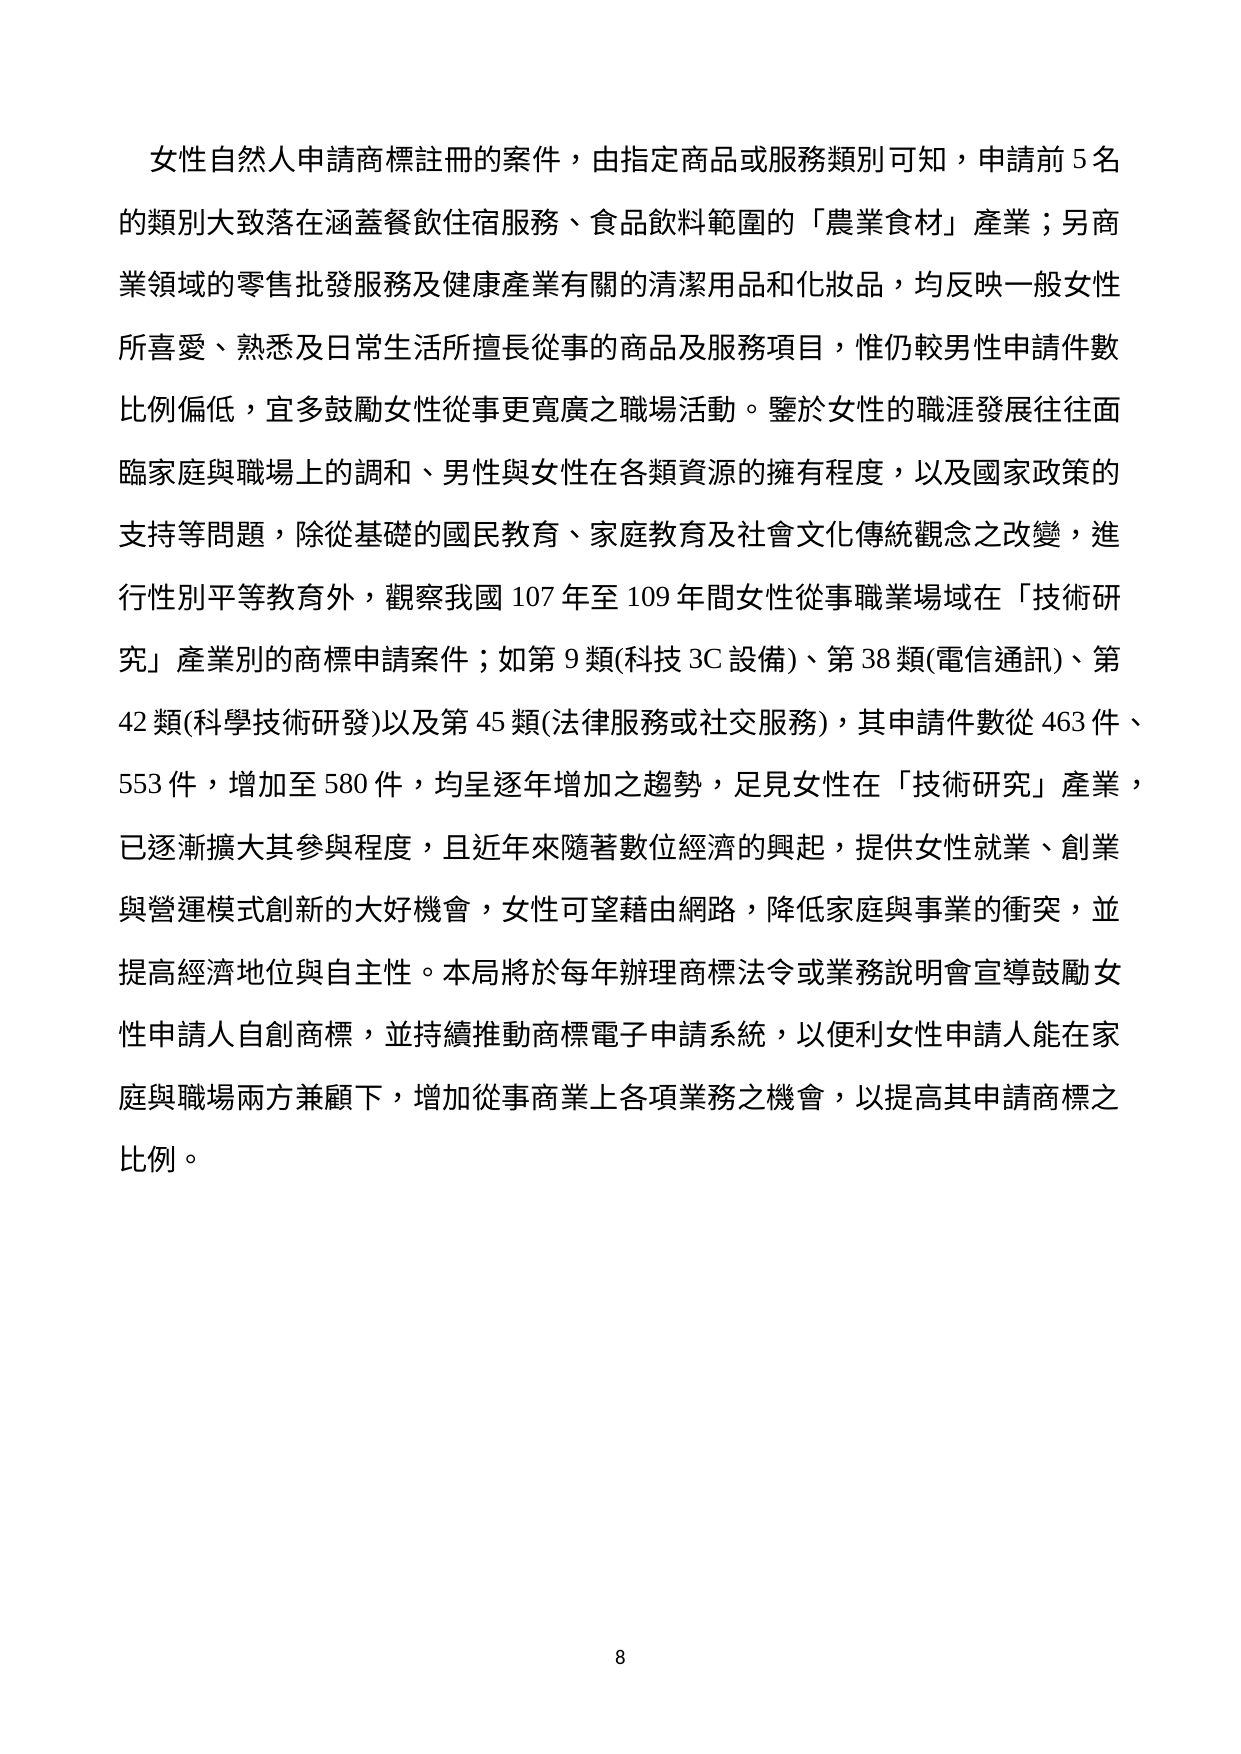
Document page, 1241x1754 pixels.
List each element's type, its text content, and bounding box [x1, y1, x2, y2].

text 女性自然人申請商標註冊的案件，由指定商品或服務類別可知，申請前5名的類別大致落在涵蓋餐飲住宿服務、食品飲料範圍的「農業食材」產業；另商業領域的零售批發服務及健康產業有關的清潔用品和化妝品，均反映一般女性所喜愛、熟悉及日常生活所擅長從事的商品及服務項目，惟仍較男性申請件數比例偏低，宜多鼓勵女性從事更寬廣之職場活動。鑒於女性的職涯發展往往面臨家庭與職場上的調和、男性與女性在各類資源的擁有程度，以及國家政策的支持等問題，除從基礎的國民教育、家庭教育及社會文化傳統觀念之改變，進行性別平等教育外，觀察我國107年至109年間女性從事職業場域在「技術研究」產業別的商標申請案件；如第9類(科技3C設備)、第38類(電信通訊)、第42類(科學技術研發)以及第45類(法律服務或社交服務)，其申請件數從463件、553件，增加至580件，均呈逐年增加之趨勢，足見女性在「技術研究」產業，已逐漸擴大其參與程度，且近年來隨著數位經濟的興起，提供女性就業、創業與營運模式創新的大好機會，女性可望藉由網路，降低家庭與事業的衝突，並提高經濟地位與自主性。本局將於每年辦理商標法令或業務說明會宣導鼓勵女性申請人自創商標，並持續推動商標電子申請系統，以便利女性申請人能在家庭與職場兩方兼顧下，增加從事商業上各項業務之機會，以提高其申請商標之比例。 [118, 116, 1122, 1179]
